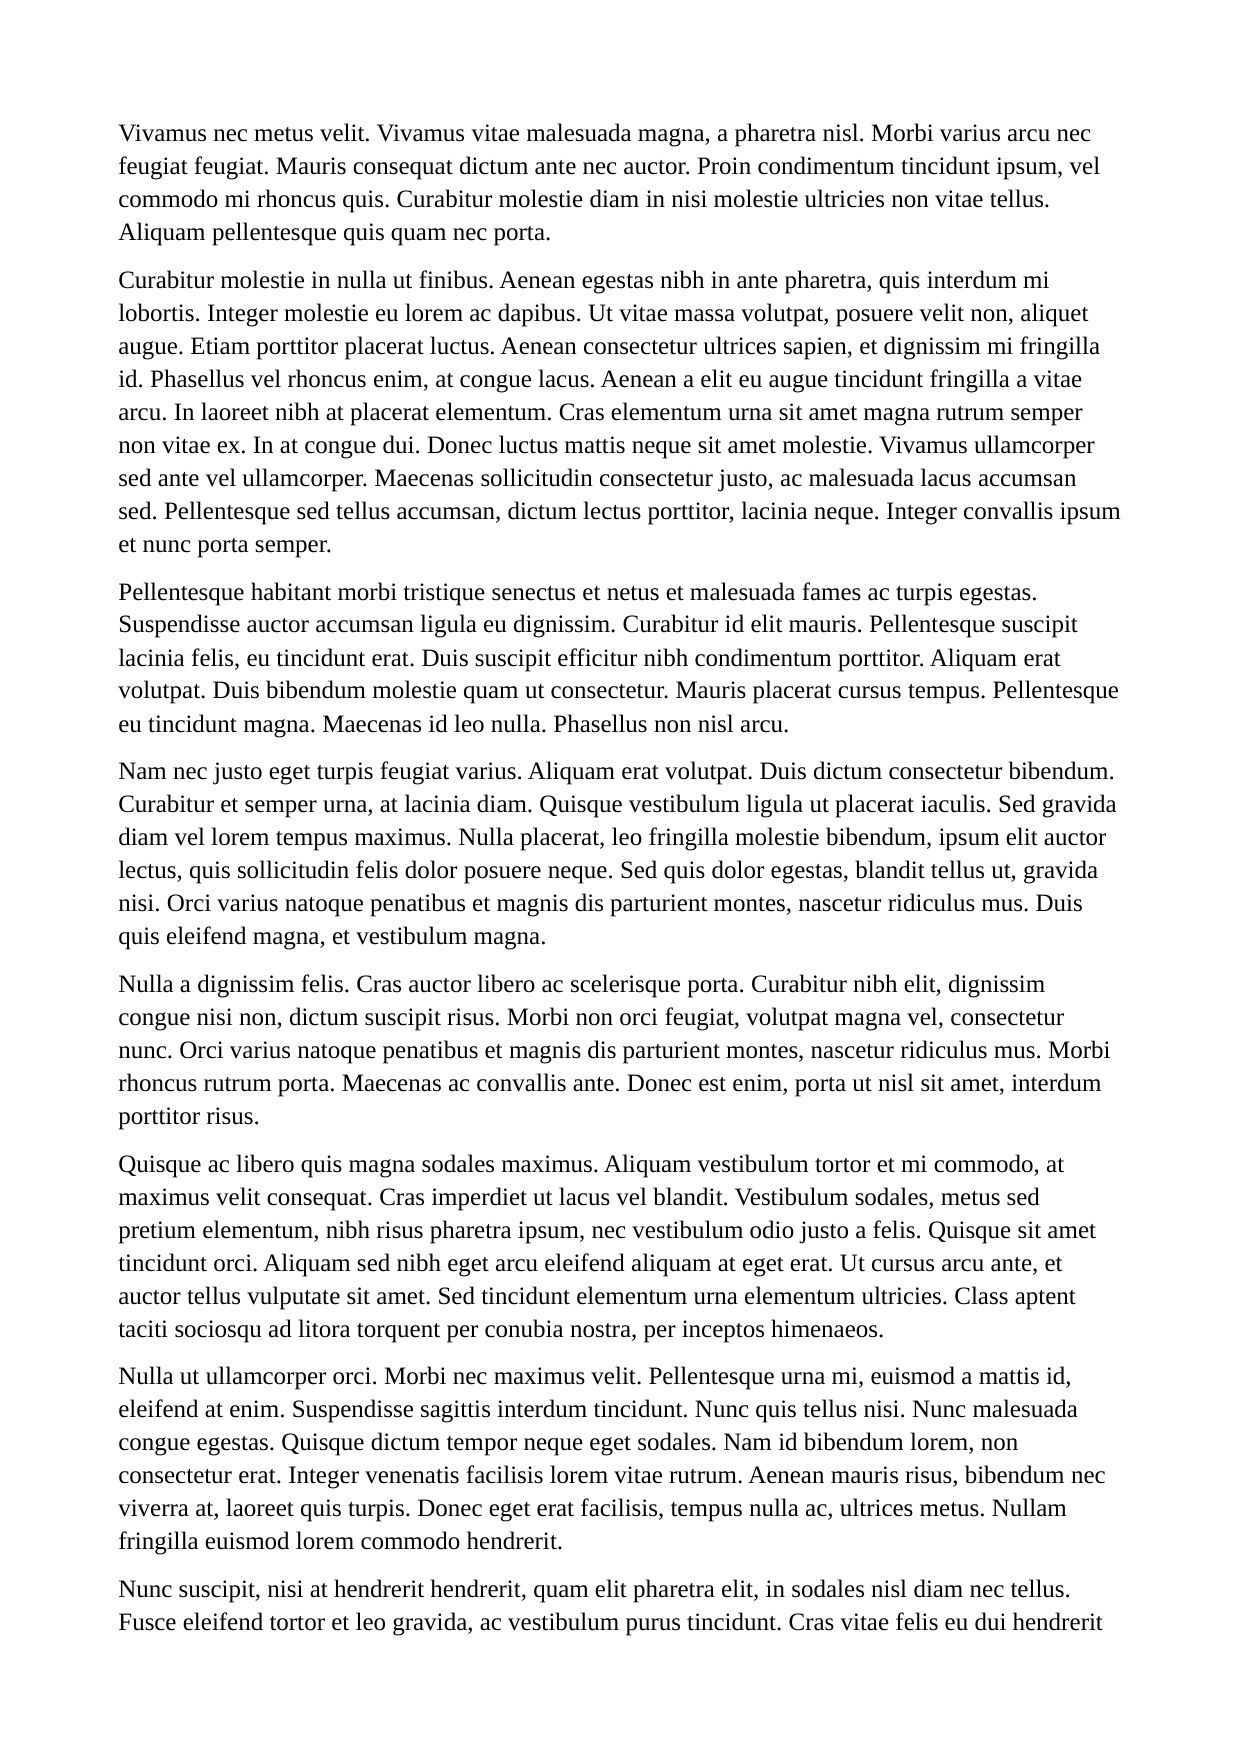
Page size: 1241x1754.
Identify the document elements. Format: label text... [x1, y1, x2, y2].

text Vivamus nec metus velit. Vivamus vitae malesuada magna, a pharetra nisl. Morbi varius arcu nec feugiat feugiat. Mauris consequat dictum ante nec auctor. Proin condimentum tincidunt ipsum, vel commodo mi rhoncus quis. Curabitur molestie diam in nisi molestie ultricies non vitae tellus. Aliquam pellentesque quis quam nec porta. [118, 118, 1122, 246]
text Curabitur molestie in nulla ut finibus. Aenean egestas nibh in ante pharetra, quis interdum mi lobortis. Integer molestie eu lorem ac dapibus. Ut vitae massa volutpat, posuere velit non, aliquet augue. Etiam porttitor placerat luctus. Aenean consectetur ultrices sapien, et dignissim mi fringilla id. Phasellus vel rhoncus enim, at congue lacus. Aenean a elit eu augue tincidunt fringilla a vitae arcu. In laoreet nibh at placerat elementum. Cras elementum urna sit amet magna rutrum semper non vitae ex. In at congue dui. Donec luctus mattis neque sit amet molestie. Vivamus ullamcorper sed ante vel ullamcorper. Maecenas sollicitudin consectetur justo, ac malesuada lacus accumsan sed. Pellentesque sed tellus accumsan, dictum lectus porttitor, lacinia neque. Integer convallis ipsum et nunc porta semper. [118, 265, 1122, 558]
text Pellentesque habitant morbi tristique senectus et netus et malesuada fames ac turpis egestas. Suspendisse auctor accumsan ligula eu dignissim. Curabitur id elit mauris. Pellentesque suscipit lacinia felis, eu tincidunt erat. Duis suscipit efficitur nibh condimentum porttitor. Aliquam erat volutpat. Duis bibendum molestie quam ut consectetur. Mauris placerat cursus tempus. Pellentesque eu tincidunt magna. Maecenas id leo nulla. Phasellus non nisl arcu. [118, 577, 1122, 737]
text Nulla ut ullamcorper orci. Morbi nec maximus velit. Pellentesque urna mi, euismod a mattis id, eleifend at enim. Suspendisse sagittis interdum tincidunt. Nunc quis tellus nisi. Nunc malesuada congue egestas. Quisque dictum tempor neque eget sodales. Nam id bibendum lorem, non consectetur erat. Integer venenatis facilisis lorem vitae rutrum. Aenean mauris risus, bibendum nec viverra at, laoreet quis turpis. Donec eget erat facilisis, tempus nulla ac, ultrices metus. Nullam fringilla euismod lorem commodo hendrerit. [118, 1361, 1122, 1555]
text Quisque ac libero quis magna sodales maximus. Aliquam vestibulum tortor et mi commodo, at maximus velit consequat. Cras imperdiet ut lacus vel blandit. Vestibulum sodales, metus sed pretium elementum, nibh risus pharetra ipsum, nec vestibulum odio justo a felis. Quisque sit amet tincidunt orci. Aliquam sed nibh eget arcu eleifend aliquam at eget erat. Ut cursus arcu ante, et auctor tellus vulputate sit amet. Sed tincidunt elementum urna elementum ultricies. Class aptent taciti sociosqu ad litora torquent per conubia nostra, per inceptos himenaeos. [118, 1149, 1122, 1342]
text Nulla a dignissim felis. Cras auctor libero ac scelerisque porta. Curabitur nibh elit, dignissim congue nisi non, dictum suscipit risus. Morbi non orci feugiat, volutpat magna vel, consectetur nunc. Orci varius natoque penatibus et magnis dis parturient montes, nascetur ridiculus mus. Morbi rhoncus rutrum porta. Maecenas ac convallis ante. Donec est enim, porta ut nisl sit amet, interdum porttitor risus. [118, 969, 1122, 1130]
text Nunc suscipit, nisi at hendrerit hendrerit, quam elit pharetra elit, in sodales nisl diam nec tellus. Fusce eleifend tortor et leo gravida, ac vestibulum purus tincidunt. Cras vitae felis eu dui hendrerit [118, 1574, 1122, 1636]
text Nam nec justo eget turpis feugiat varius. Aliquam erat volutpat. Duis dictum consectetur bibendum. Curabitur et semper urna, at lacinia diam. Quisque vestibulum ligula ut placerat iaculis. Sed gravida diam vel lorem tempus maximus. Nulla placerat, leo fringilla molestie bibendum, ipsum elit auctor lectus, quis sollicitudin felis dolor posuere neque. Sed quis dolor egestas, blandit tellus ut, gravida nisi. Orci varius natoque penatibus et magnis dis parturient montes, nascetur ridiculus mus. Duis quis eleifend magna, et vestibulum magna. [118, 756, 1122, 950]
